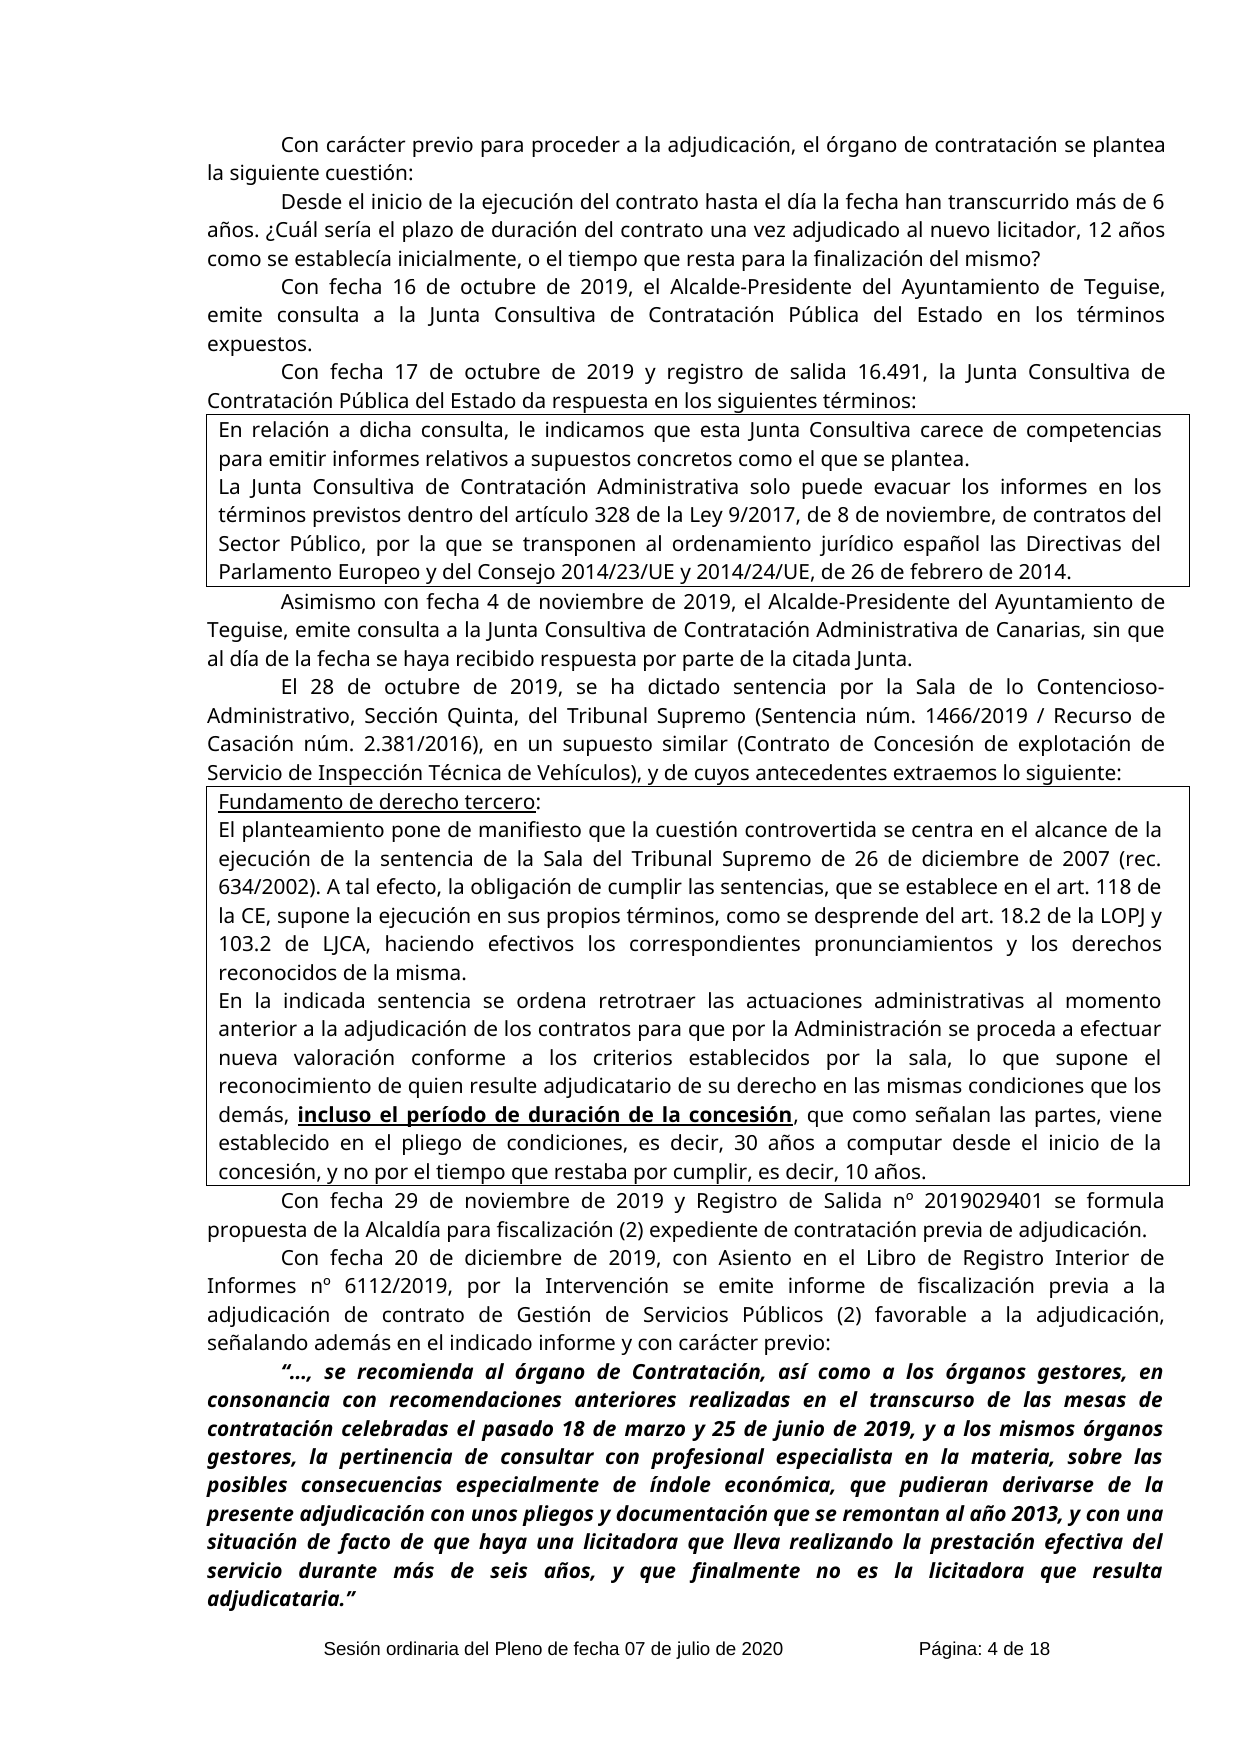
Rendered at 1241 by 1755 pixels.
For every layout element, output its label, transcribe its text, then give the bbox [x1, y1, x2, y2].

text Con fecha 17 de octubre de 2019 y registro de salida 16.491, la Junta Consultiva de Contratación Pública del Estado da respuesta en los siguientes términos: [207, 357, 1167, 414]
text El 28 de octubre de 2019, se ha dictado sentencia por la Sala de lo Contencioso-Administrativo, Sección Quinta, del Tribunal Supremo (Sentencia núm. 1466/2019 / Recurso de Casación núm. 2.381/2016), en un supuesto similar (Contrato de Concesión de explotación de Servicio de Inspección Técnica de Vehículos), y de cuyos antecedentes extraemos lo siguiente: [207, 672, 1167, 786]
text Desde el inicio de la ejecución del contrato hasta el día la fecha han transcurrido más de 6 años. ¿Cuál sería el plazo de duración del contrato una vez adjudicado al nuevo licitador, 12 años como se establecía inicialmente, o el tiempo que resta para la finalización del mismo? [207, 187, 1167, 272]
text Con fecha 20 de diciembre de 2019, con Asiento en el Libro de Registro Interior de Informes nº 6112/2019, por la Intervención se emite informe de fiscalización previa a la adjudicación de contrato de Gestión de Servicios Públicos (2) favorable a la adjudicación, señalando además en el indicado informe y con carácter previo: [207, 1243, 1167, 1357]
text “…, se recomienda al órgano de Contratación, así como a los órganos gestores, en consonancia con recomendaciones anteriores realizadas en el transcurso de las mesas de contratación celebradas el pasado 18 de marzo y 25 de junio de 2019, y a los mismos órganos gestores, la pertinencia de consultar con profesional especialista en la materia, sobre las posibles consecuencias especialmente de índole económica, que pudieran derivarse de la presente adjudicación con unos pliegos y documentación que se remontan al año 2013, y con una situación de facto de que haya una licitadora que lleva realizando la prestación efectiva del servicio durante más de seis años, y que finalmente no es la licitadora que resulta adjudicataria.” [207, 1357, 1167, 1613]
text Asimismo con fecha 4 de noviembre de 2019, el Alcalde-Presidente del Ayuntamiento de Teguise, emite consulta a la Junta Consultiva de Contratación Administrativa de Canarias, sin que al día de la fecha se haya recibido respuesta por parte de la citada Junta. [207, 587, 1167, 672]
text Con fecha 29 de noviembre de 2019 y Registro de Salida nº 2019029401 se formula propuesta de la Alcaldía para fiscalización (2) expediente de contratación previa de adjudicación. [207, 1186, 1167, 1243]
text Con fecha 16 de octubre de 2019, el Alcalde-Presidente del Ayuntamiento de Teguise, emite consulta a la Junta Consultiva de Contratación Pública del Estado en los términos expuestos. [207, 272, 1167, 357]
table_header En relación a dicha consulta, le indicamos que esta Junta Consultiva carece de competencias para emitir informes relativos a supuestos concretos como el que se plantea. La Junta Consultiva de Contratación Administrativa solo puede evacuar los informes en los términos previstos dentro del artículo 328 de la Ley 9/2017, de 8 de noviembre, de contratos del Sector Público, por la que se transponen al ordenamiento jurídico español las Directivas del Parlamento Europeo y del Consejo 2014/23/UE y 2014/24/UE, de 26 de febrero de 2014. [207, 415, 1189, 586]
table_header Fundamento de derecho tercero: El planteamiento pone de manifiesto que la cuestión controvertida se centra en el alcance de la ejecución de la sentencia de la Sala del Tribunal Supremo de 26 de diciembre de 2007 (rec. 634/2002). A tal efecto, la obligación de cumplir las sentencias, que se establece en el art. 118 de la CE, supone la ejecución en sus propios términos, como se desprende del art. 18.2 de la LOPJ y 103.2 de LJCA, haciendo efectivos los correspondientes pronunciamientos y los derechos reconocidos de la misma. En la indicada sentencia se ordena retrotraer las actuaciones administrativas al momento anterior a la adjudicación de los contratos para que por la Administración se proceda a efectuar nueva valoración conforme a los criterios establecidos por la sala, lo que supone el reconocimiento de quien resulte adjudicatario de su derecho en las mismas condiciones que los demás, incluso el período de duración de la concesión, que como señalan las partes, viene establecido en el pliego de condiciones, es decir, 30 años a computar desde el inicio de la concesión, y no por el tiempo que restaba por cumplir, es decir, 10 años. [207, 787, 1189, 1185]
text Con carácter previo para proceder a la adjudicación, el órgano de contratación se plantea la siguiente cuestión: [207, 130, 1167, 187]
